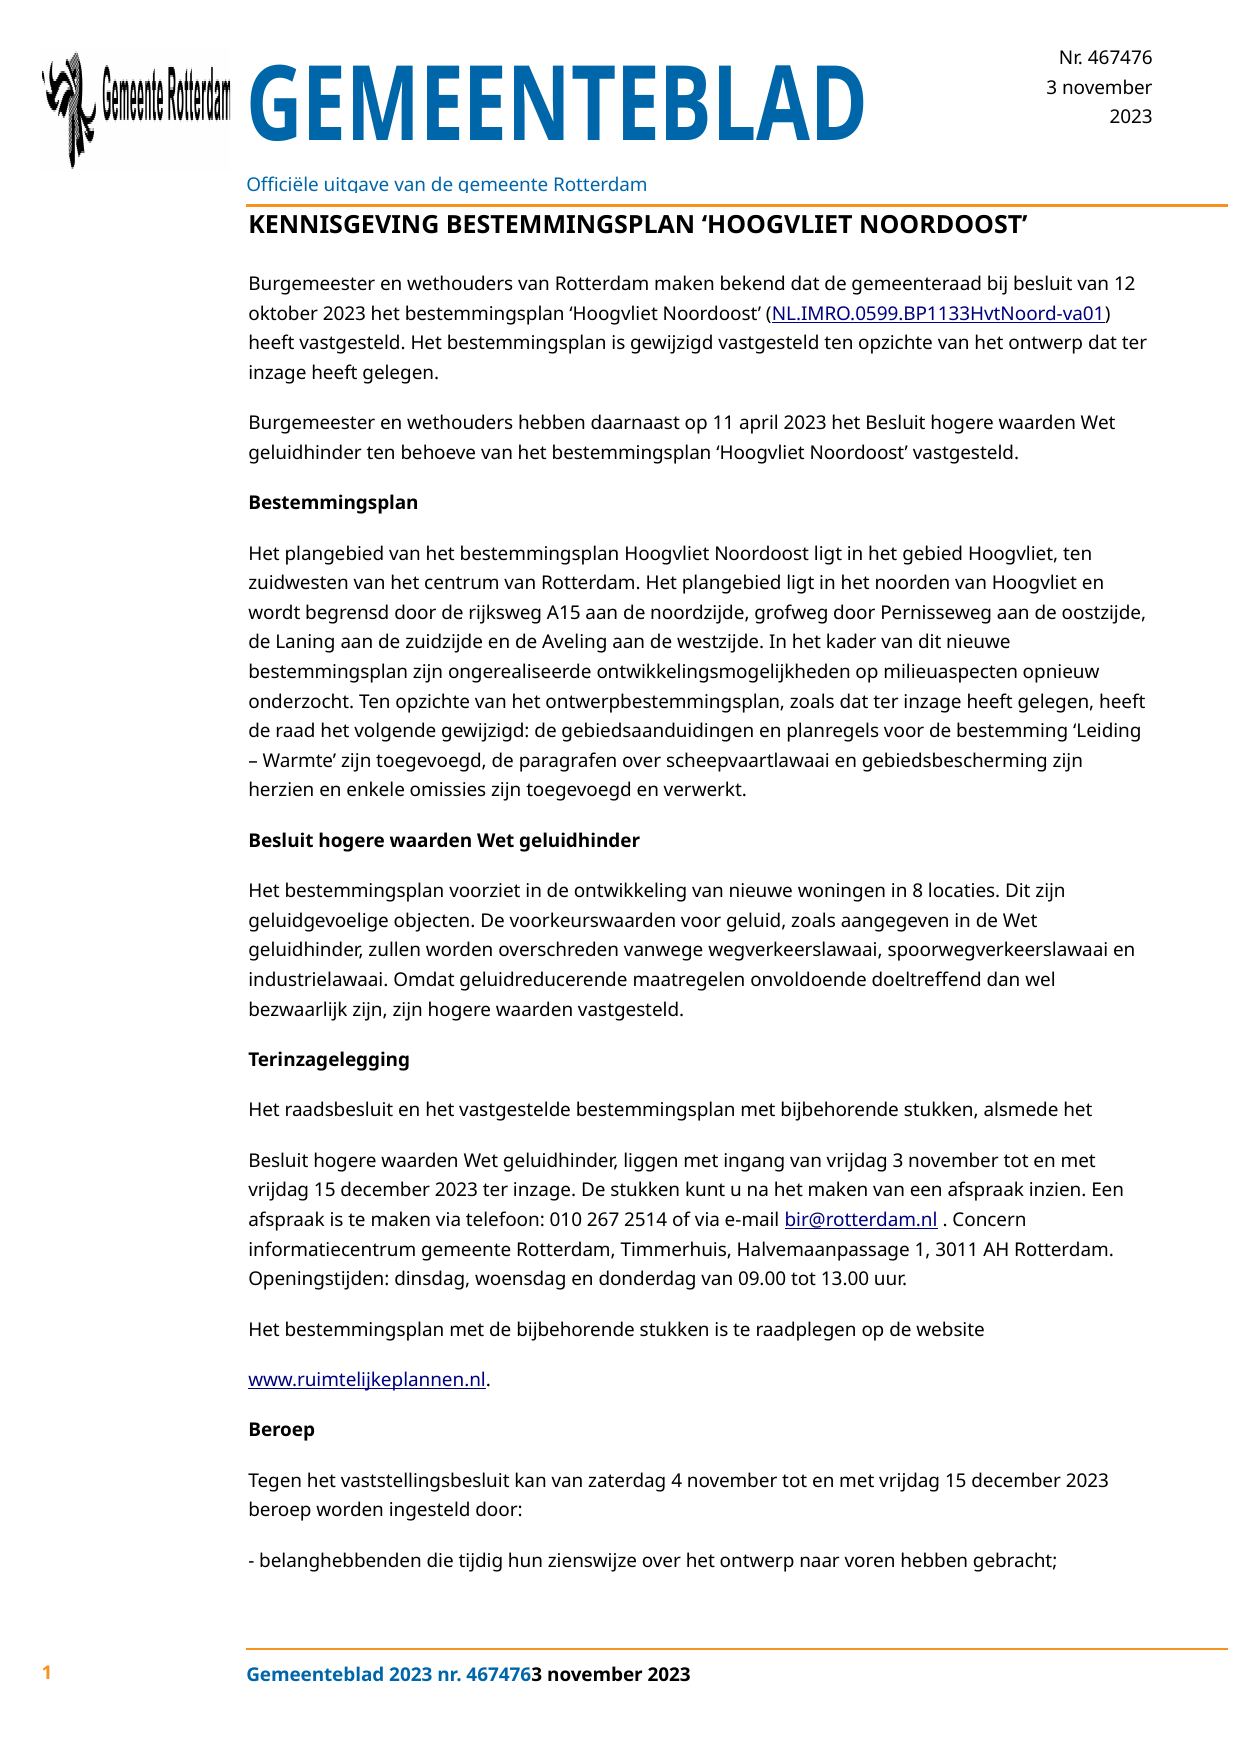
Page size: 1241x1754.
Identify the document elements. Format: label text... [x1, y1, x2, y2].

text Bestemmingsplan [248, 489, 1152, 515]
text Burgemeester en wethouders van Rotterdam maken bekend dat de gemeenteraad bij besluit van 12 oktober 2023 het bestemmingsplan ‘Hoogvliet Noordoost’ (NL.IMRO.0599.BP1133HvtNoord-va01) heeft vastgesteld. Het bestemmingsplan is gewijzigd vastgesteld ten opzichte van het ontwerp dat ter inzage heeft gelegen. [248, 270, 1152, 385]
text Tegen het vaststellingsbesluit kan van zaterdag 4 november tot en met vrijdag 15 december 2023 beroep worden ingesteld door: [248, 1467, 1152, 1522]
text - belanghebbenden die tijdig hun zienswijze over het ontwerp naar voren hebben gebracht; [248, 1547, 1152, 1573]
picture [41, 47, 231, 172]
text Terinzagelegging [248, 1046, 1152, 1072]
text www.ruimtelijkeplannen.nl. [248, 1366, 1152, 1392]
text Het bestemmingsplan voorziet in de ontwikkeling van nieuwe woningen in 8 locaties. Dit zijn geluidgevoelige objecten. De voorkeurswaarden voor geluid, zoals aangegeven in de Wet geluidhinder, zullen worden overschreden vanwege wegverkeerslawaai, spoorwegverkeerslawaai en industrielawaai. Omdat geluidreducerende maatregelen onvoldoende doeltreffend dan wel bezwaarlijk zijn, zijn hogere waarden vastgesteld. [248, 877, 1152, 1021]
text Beroep [248, 1417, 1152, 1442]
text Het raadsbesluit en het vastgestelde bestemmingsplan met bijbehorende stukken, alsmede het [248, 1097, 1152, 1122]
text Besluit hogere waarden Wet geluidhinder [248, 827, 1152, 853]
text Burgemeester en wethouders hebben daarnaast op 11 april 2023 het Besluit hogere waarden Wet geluidhinder ten behoeve van het bestemmingsplan ‘Hoogvliet Noordoost’ vastgesteld. [248, 409, 1152, 465]
text Het bestemmingsplan met de bijbehorende stukken is te raadplegen op de website [248, 1316, 1152, 1341]
text KENNISGEVING BESTEMMINGSPLAN ‘HOOGVLIET NOORDOOST’ [248, 207, 1152, 241]
text Besluit hogere waarden Wet geluidhinder, liggen met ingang van vrijdag 3 november tot en met vrijdag 15 december 2023 ter inzage. De stukken kunt u na het maken van een afspraak inzien. Een afspraak is te maken via telefoon: 010 267 2514 of via e-mail bir@rotterdam.nl . Concern informatiecentrum gemeente Rotterdam, Timmerhuis, Halvemaanpassage 1, 3011 AH Rotterdam. Openingstijden: dinsdag, woensdag en donderdag van 09.00 tot 13.00 uur. [248, 1147, 1152, 1291]
text Het plangebied van het bestemmingsplan Hoogvliet Noordoost ligt in het gebied Hoogvliet, ten zuidwesten van het centrum van Rotterdam. Het plangebied ligt in het noorden van Hoogvliet en wordt begrensd door de rijksweg A15 aan de noordzijde, grofweg door Pernisseweg aan de oostzijde, de Laning aan de zuidzijde en de Aveling aan de westzijde. In het kader van dit nieuwe bestemmingsplan zijn ongerealiseerde ontwikkelingsmogelijkheden op milieuaspecten opnieuw onderzocht. Ten opzichte van het ontwerpbestemmingsplan, zoals dat ter inzage heeft gelegen, heeft de raad het volgende gewijzigd: de gebiedsaanduidingen en planregels voor de bestemming ‘Leiding – Warmte’ zijn toegevoegd, de paragrafen over scheepvaartlawaai en gebiedsbescherming zijn herzien en enkele omissies zijn toegevoegd en verwerkt. [248, 540, 1152, 802]
